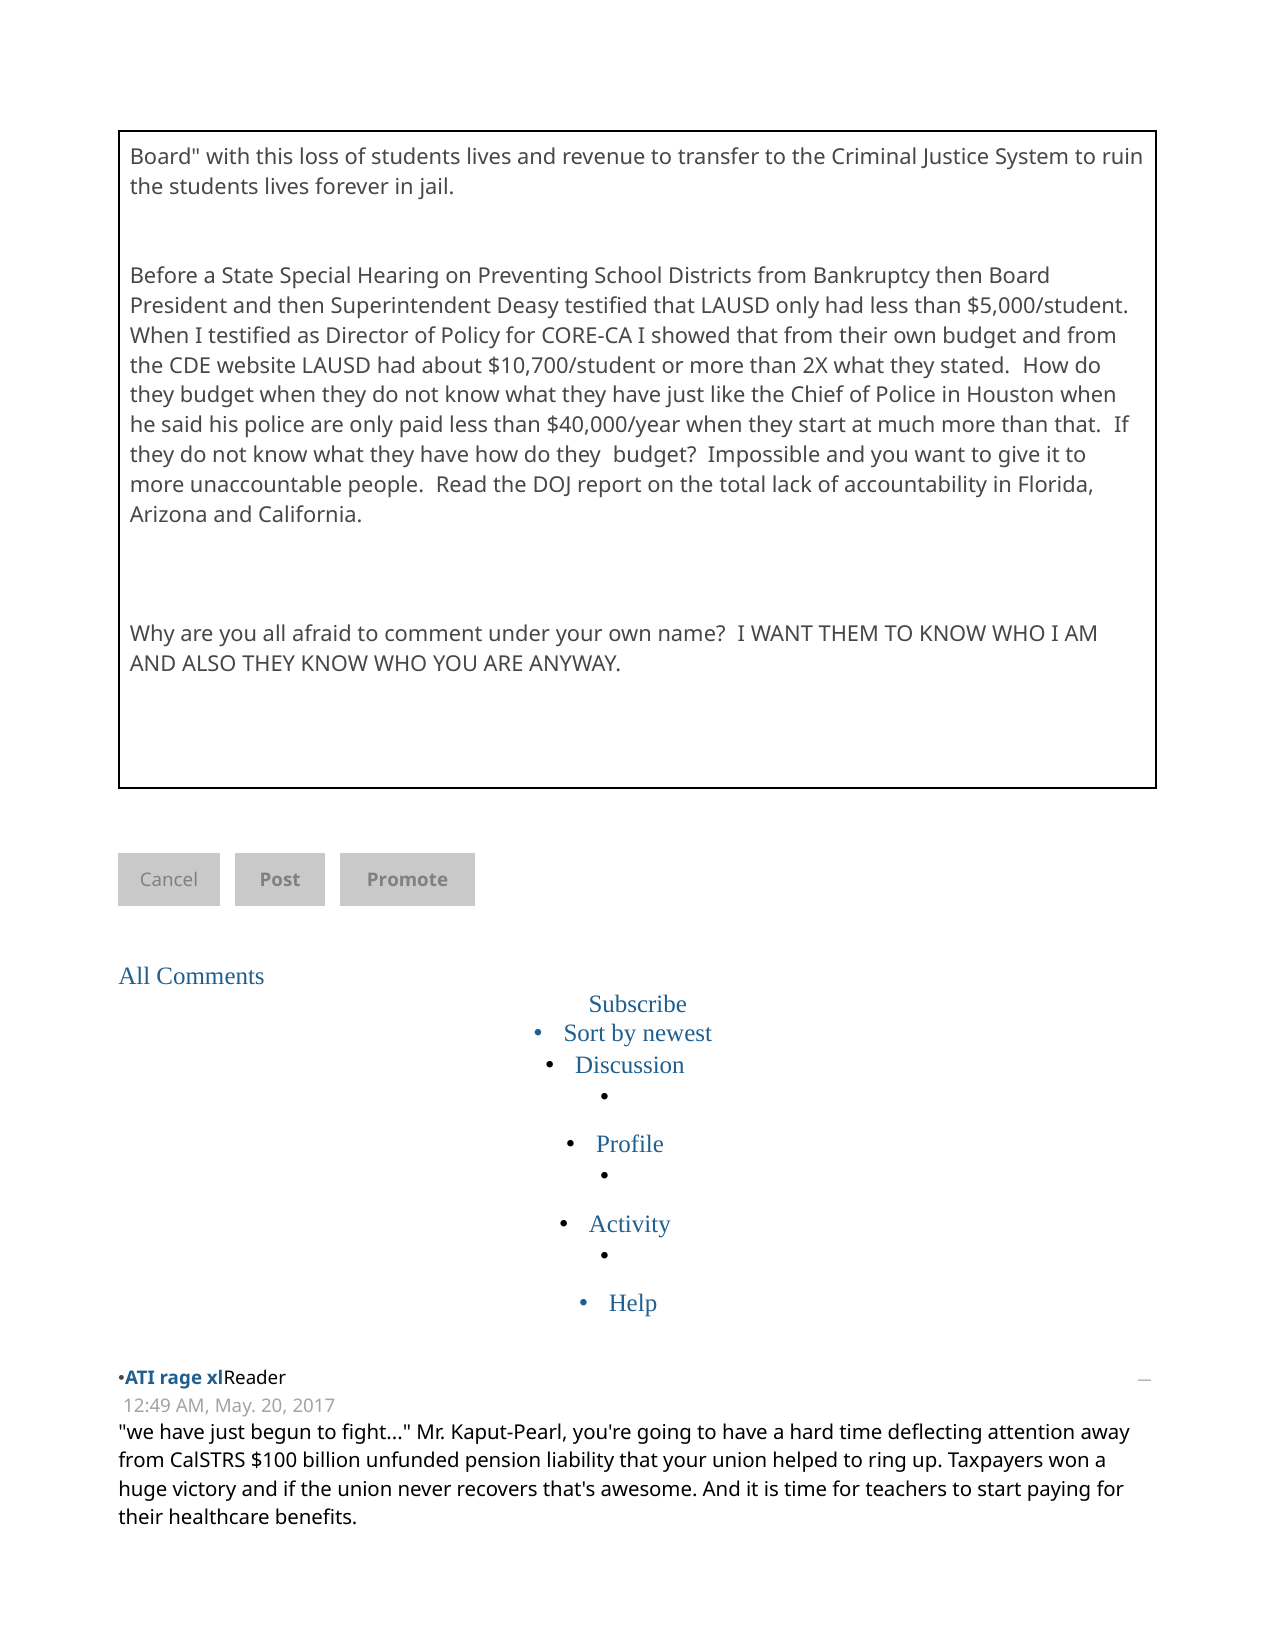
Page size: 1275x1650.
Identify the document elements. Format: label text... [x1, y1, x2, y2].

list Help [118, 1288, 1147, 1317]
list ‒ [1138, 1363, 1157, 1392]
list Profile [118, 1129, 1147, 1158]
list "we have just begun to fight..." Mr. Kaput-Pearl, you're going to have a hard time deflecting attention away from CalSTRS $100 billion unfunded pension liability that your union helped to ring up. Taxpayers won a huge victory and if the union never recovers that's awesome. And it is time for teachers to start paying for their healthcare benefits. [118, 1418, 1157, 1530]
list Discussion [118, 1050, 1147, 1079]
list Activity [118, 1209, 1147, 1238]
list 12:49 AM, May. 20, 2017 [123, 1389, 1149, 1418]
list Sort by newest [118, 1018, 1157, 1047]
text  [118, 847, 1141, 910]
text Subscribe [134, 989, 1141, 1018]
list ATI rage xlReader [118, 1361, 1149, 1389]
text All Comments [118, 961, 1157, 989]
text Board" with this loss of students lives and revenue to transfer to the Criminal Justice System to ruin the students lives forever in jail. Before a State Special Hearing on Preventing School Districts from Bankruptcy then Board President and then Superintendent Deasy testified that LAUSD only had less than $5,000/student. When I testified as Director of Policy for CORE-CA I showed that from their own budget and from the CDE website LAUSD had about $10,700/student or more than 2X what they stated. How do they budget when they do not know what they have just like the Chief of Police in Houston when he said his police are only paid less than $40,000/year when they start at much more than that. If they do not know what they have how do they budget? Impossible and you want to give it to more unaccountable people. Read the DOJ report on the total lack of accountability in Florida, Arizona and California. Why are you all afraid to comment under your own name? I WANT THEM TO KNOW WHO I AM AND ALSO THEY KNOW WHO YOU ARE ANYWAY. [120, 132, 1155, 787]
